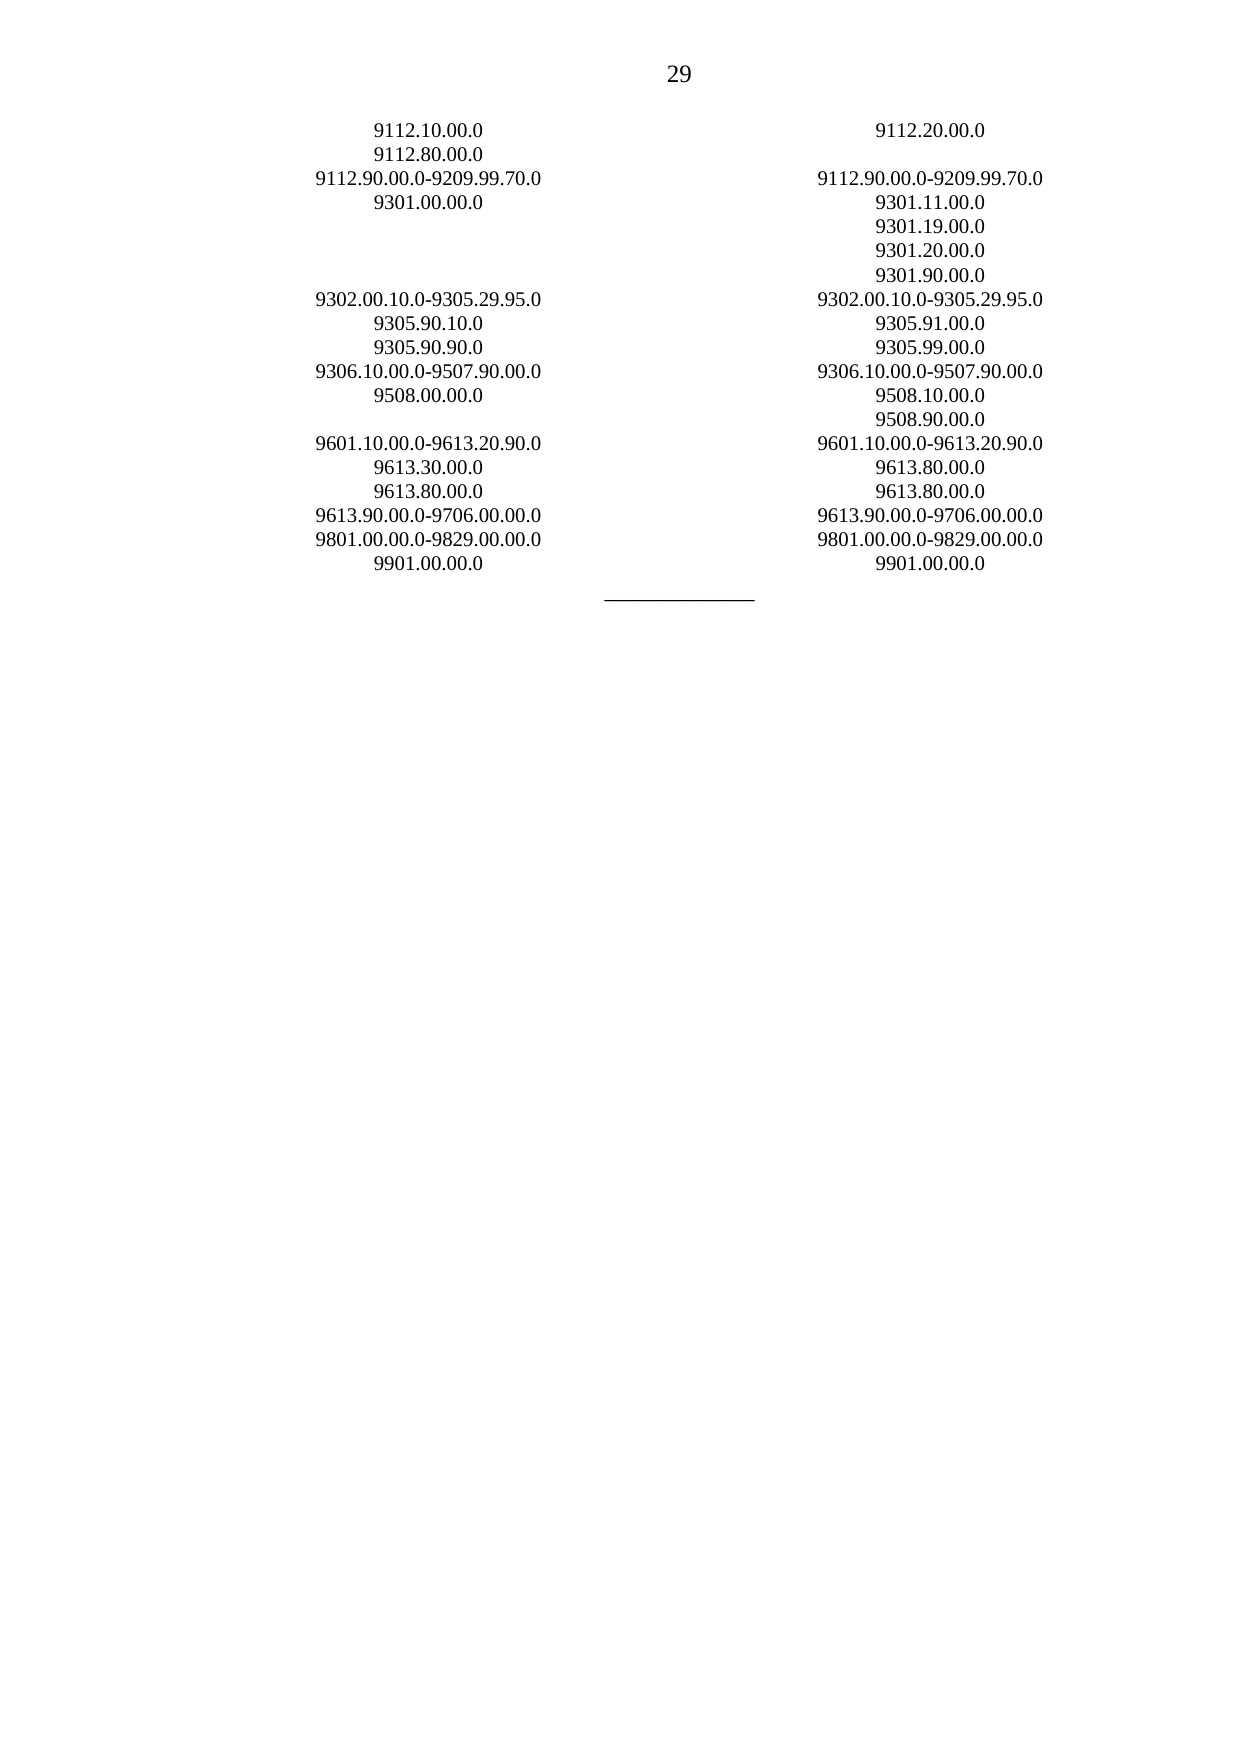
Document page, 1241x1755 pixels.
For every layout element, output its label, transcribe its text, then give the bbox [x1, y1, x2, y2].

table_cell 9302.00.10.0-9305.29.95.0 [679, 287, 1181, 311]
table_cell 9305.91.00.0 [679, 311, 1181, 335]
table_cell 9901.00.00.0 [177, 551, 679, 575]
table_cell 9508.10.00.0 9508.90.00.0 [679, 383, 1181, 431]
table_cell 9901.00.00.0 [679, 551, 1181, 575]
table_cell 9306.10.00.0-9507.90.00.0 [679, 359, 1181, 383]
table_cell 9613.80.00.0 [679, 479, 1181, 503]
table_cell 9301.00.00.0 [177, 190, 679, 287]
table_cell 9112.10.00.0 9112.80.00.0 [177, 118, 679, 166]
table_cell 9601.10.00.0-9613.20.90.0 [177, 431, 679, 455]
table_cell 9301.11.00.0 9301.19.00.0 9301.20.00.0 9301.90.00.0 [679, 190, 1181, 287]
table_cell 9305.99.00.0 [679, 335, 1181, 359]
table_cell 9613.30.00.0 [177, 455, 679, 479]
table_cell 9613.90.00.0-9706.00.00.0 [177, 503, 679, 527]
text ____________ [177, 575, 1181, 604]
table_cell 9112.90.00.0-9209.99.70.0 [679, 166, 1181, 190]
table_cell 9306.10.00.0-9507.90.00.0 [177, 359, 679, 383]
table_cell 9305.90.90.0 [177, 335, 679, 359]
table_cell 9613.80.00.0 [177, 479, 679, 503]
table_cell 9112.20.00.0 [679, 118, 1181, 166]
table_cell 9801.00.00.0-9829.00.00.0 [177, 527, 679, 551]
table_cell 9613.90.00.0-9706.00.00.0 [679, 503, 1181, 527]
table_cell 9305.90.10.0 [177, 311, 679, 335]
table_cell 9112.90.00.0-9209.99.70.0 [177, 166, 679, 190]
table_cell 9613.80.00.0 [679, 455, 1181, 479]
table_cell 9508.00.00.0 [177, 383, 679, 431]
table_cell 9801.00.00.0-9829.00.00.0 [679, 527, 1181, 551]
table_cell 9601.10.00.0-9613.20.90.0 [679, 431, 1181, 455]
table_cell 9302.00.10.0-9305.29.95.0 [177, 287, 679, 311]
